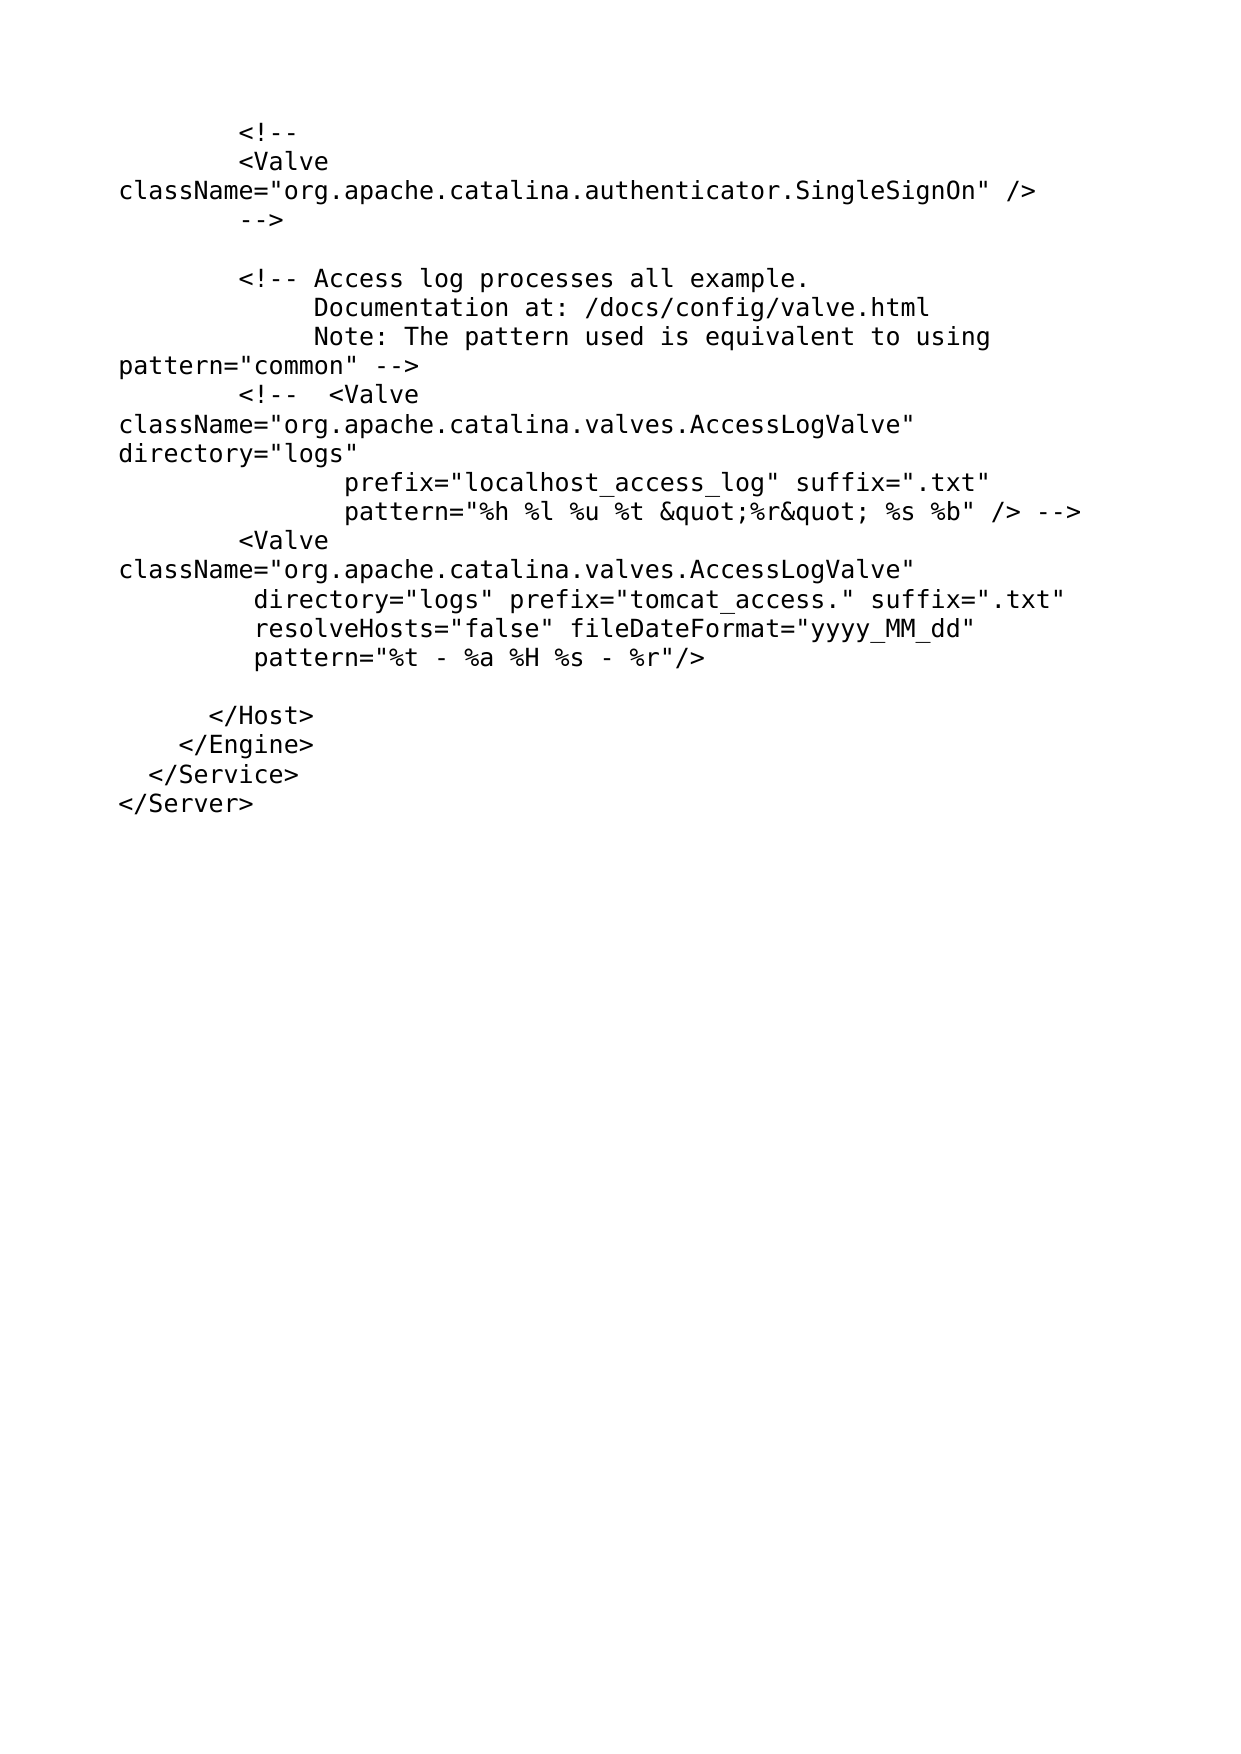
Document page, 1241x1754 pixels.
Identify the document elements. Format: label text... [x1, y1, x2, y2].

text <!-- <Valve className="org.apache.catalina.authenticator.SingleSignOn" /> --> <!-- Access log processes all example. Documentation at: /docs/config/valve.html Note: The pattern used is equivalent to using pattern="common" --> <!-- <Valve className="org.apache.catalina.valves.AccessLogValve" directory="logs" prefix="localhost_access_log" suffix=".txt" pattern="%h %l %u %t &quot;%r&quot; %s %b" /> --> <Valve className="org.apache.catalina.valves.AccessLogValve" directory="logs" prefix="tomcat_access." suffix=".txt" resolveHosts="false" fileDateFormat="yyyy_MM_dd" pattern="%t - %a %H %s - %r"/> </Host> </Engine> </Service> </Server> [118, 118, 1122, 818]
